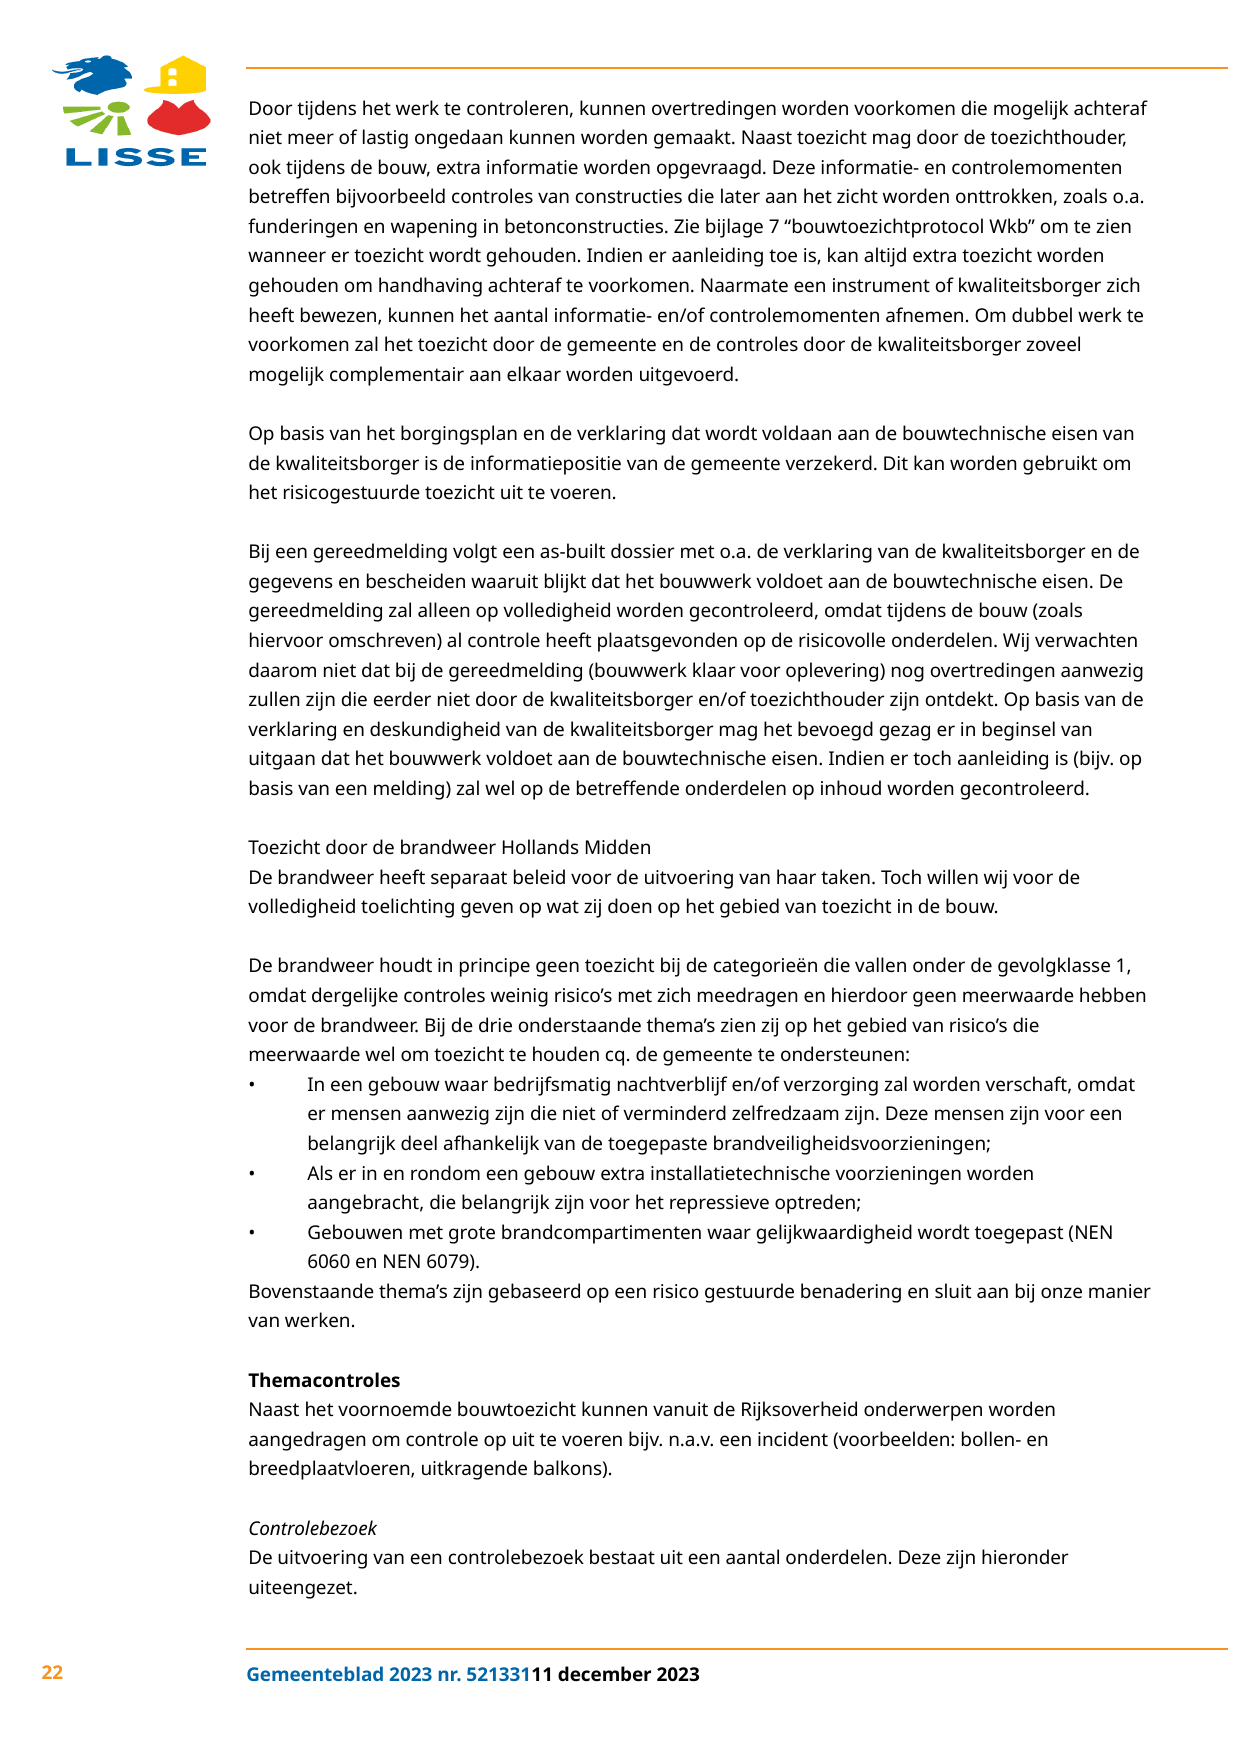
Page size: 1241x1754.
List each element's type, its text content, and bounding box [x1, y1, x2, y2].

text Door tijdens het werk te controleren, kunnen overtredingen worden voorkomen die mogelijk achteraf niet meer of lastig ongedaan kunnen worden gemaakt. Naast toezicht mag door de toezichthouder, ook tijdens de bouw, extra informatie worden opgevraagd. Deze informatie- en controlemomenten betreffen bijvoorbeeld controles van constructies die later aan het zicht worden onttrokken, zoals o.a. funderingen en wapening in betonconstructies. Zie bijlage 7 “bouwtoezichtprotocol Wkb” om te zien wanneer er toezicht wordt gehouden. Indien er aanleiding toe is, kan altijd extra toezicht worden gehouden om handhaving achteraf te voorkomen. Naarmate een instrument of kwaliteitsborger zich heeft bewezen, kunnen het aantal informatie- en/of controlemomenten afnemen. Om dubbel werk te voorkomen zal het toezicht door de gemeente en de controles door de kwaliteitsborger zoveel mogelijk complementair aan elkaar worden uitgevoerd. [248, 95, 1152, 387]
list In een gebouw waar bedrijfsmatig nachtverblijf en/of verzorging zal worden verschaft, omdat er mensen aanwezig zijn die niet of verminderd zelfredzaam zijn. Deze mensen zijn voor een belangrijk deel afhankelijk van de toegepaste brandveiligheidsvoorzieningen; [248, 1071, 1152, 1156]
text Op basis van het borgingsplan en de verklaring dat wordt voldaan aan de bouwtechnische eisen van de kwaliteitsborger is de informatiepositie van de gemeente verzekerd. Dit kan worden gebruikt om het risicogestuurde toezicht uit te voeren. [248, 420, 1152, 505]
text Controlebezoek [248, 1515, 1152, 1541]
list Gebouwen met grote brandcompartimenten waar gelijkwaardigheid wordt toegepast (NEN 6060 en NEN 6079). [248, 1219, 1152, 1274]
text De uitvoering van een controlebezoek bestaat uit een aantal onderdelen. Deze zijn hieronder uiteengezet. [248, 1544, 1152, 1600]
picture [41, 47, 231, 172]
text Bij een gereedmelding volgt een as-built dossier met o.a. de verklaring van de kwaliteitsborger en de gegevens en bescheiden waaruit blijkt dat het bouwwerk voldoet aan de bouwtechnische eisen. De gereedmelding zal alleen op volledigheid worden gecontroleerd, omdat tijdens de bouw (zoals hiervoor omschreven) al controle heeft plaatsgevonden op de risicovolle onderdelen. Wij verwachten daarom niet dat bij de gereedmelding (bouwwerk klaar voor oplevering) nog overtredingen aanwezig zullen zijn die eerder niet door de kwaliteitsborger en/of toezichthouder zijn ontdekt. Op basis van de verklaring en deskundigheid van de kwaliteitsborger mag het bevoegd gezag er in beginsel van uitgaan dat het bouwwerk voldoet aan de bouwtechnische eisen. Indien er toch aanleiding is (bijv. op basis van een melding) zal wel op de betreffende onderdelen op inhoud worden gecontroleerd. [248, 538, 1152, 801]
text Bovenstaande thema’s zijn gebaseerd op een risico gestuurde benadering en sluit aan bij onze manier van werken. [248, 1278, 1152, 1333]
text Toezicht door de brandweer Hollands Midden [248, 834, 1152, 860]
text Naast het voornoemde bouwtoezicht kunnen vanuit de Rijksoverheid onderwerpen worden aangedragen om controle op uit te voeren bijv. n.a.v. een incident (voorbeelden: bollen- en breedplaatvloeren, uitkragende balkons). [248, 1396, 1152, 1481]
text De brandweer heeft separaat beleid voor de uitvoering van haar taken. Toch willen wij voor de volledigheid toelichting geven op wat zij doen op het gebied van toezicht in de bouw. [248, 864, 1152, 919]
list Als er in en rondom een gebouw extra installatietechnische voorzieningen worden aangebracht, die belangrijk zijn voor het repressieve optreden; [248, 1160, 1152, 1215]
text Themacontroles [248, 1367, 1152, 1393]
text De brandweer houdt in principe geen toezicht bij de categorieën die vallen onder de gevolgklasse 1, omdat dergelijke controles weinig risico’s met zich meedragen en hierdoor geen meerwaarde hebben voor de brandweer. Bij de drie onderstaande thema’s zien zij op het gebied van risico’s die meerwaarde wel om toezicht te houden cq. de gemeente te ondersteunen: [248, 953, 1152, 1067]
